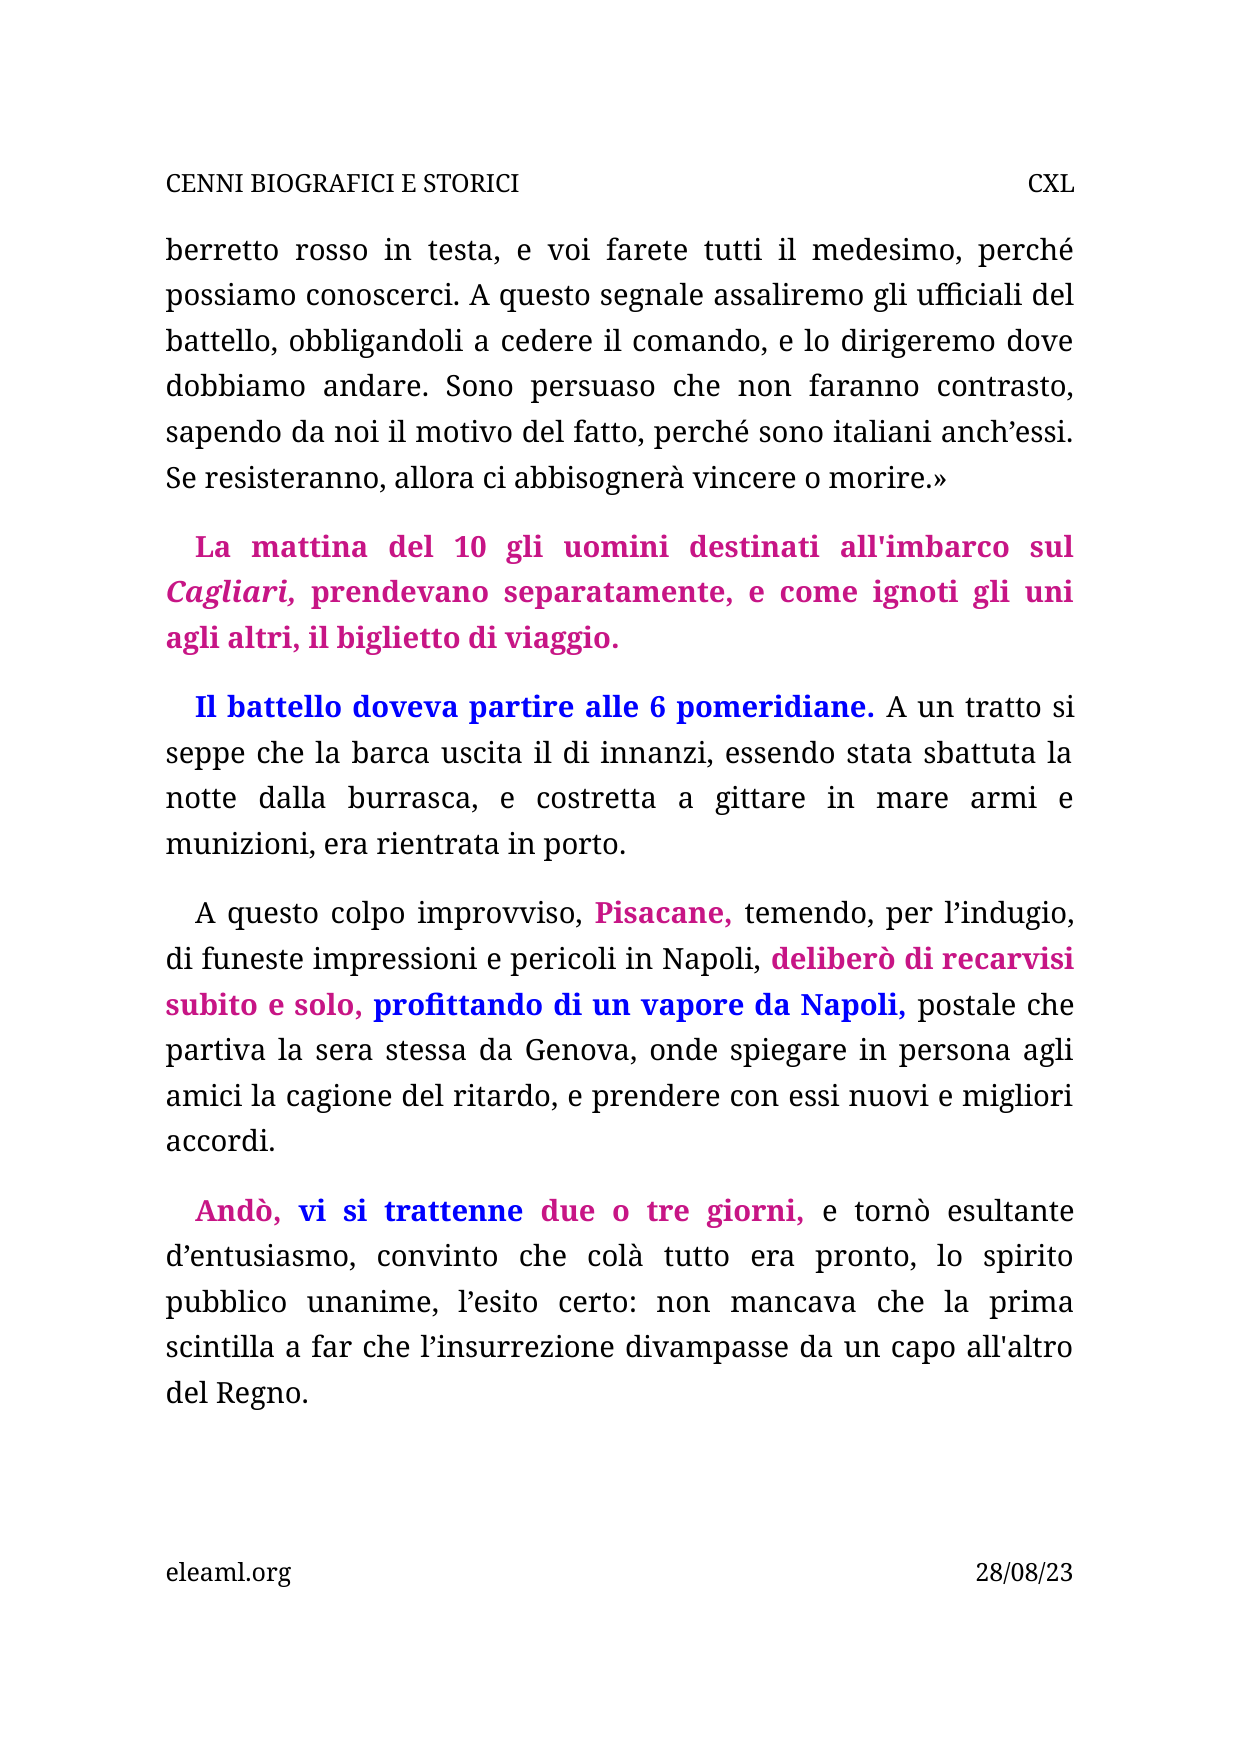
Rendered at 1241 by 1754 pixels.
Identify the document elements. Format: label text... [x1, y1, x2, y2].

text La mattina del 10 gli uomini destinati all'imbarco sul Cagliari, prendevano separatamente, e come ignoti gli uni agli altri, il biglietto di viaggio. [165, 526, 1075, 657]
text berretto rosso in testa, e voi farete tutti il medesimo, perché possiamo conoscerci. A questo segnale assaliremo gli ufficiali del battello, obbligandoli a cedere il comando, e lo dirigeremo dove dobbiamo andare. Sono persuaso che non faranno contrasto, sapendo da noi il motivo del fatto, perché sono italiani anch’essi. Se resisteranno, allora ci abbisognerà vincere o morire.» [165, 229, 1075, 497]
text A questo colpo improvviso, Pisacane, temendo, per l’indugio, di funeste impressioni e pericoli in Napoli, deliberò di recarvisi subito e solo, profittando di un vapore da Napoli, postale che partiva la sera stessa da Genova, onde spiegare in persona agli amici la cagione del ritardo, e prendere con essi nuovi e migliori accordi. [165, 893, 1075, 1160]
text Andò, vi si trattenne due o tre giorni, e tornò esultante d’entusiasmo, convinto che colà tutto era pronto, lo spirito pubblico unanime, l’esito certo: non mancava che la prima scintilla a far che l’insurrezione divampasse da un capo all'altro del Regno. [165, 1190, 1075, 1412]
text Il battello doveva partire alle 6 pomeridiane. A un tratto si seppe che la barca uscita il di innanzi, essendo stata sbattuta la notte dalla burrasca, e costretta a gittare in mare armi e munizioni, era rientrata in porto. [165, 687, 1075, 863]
